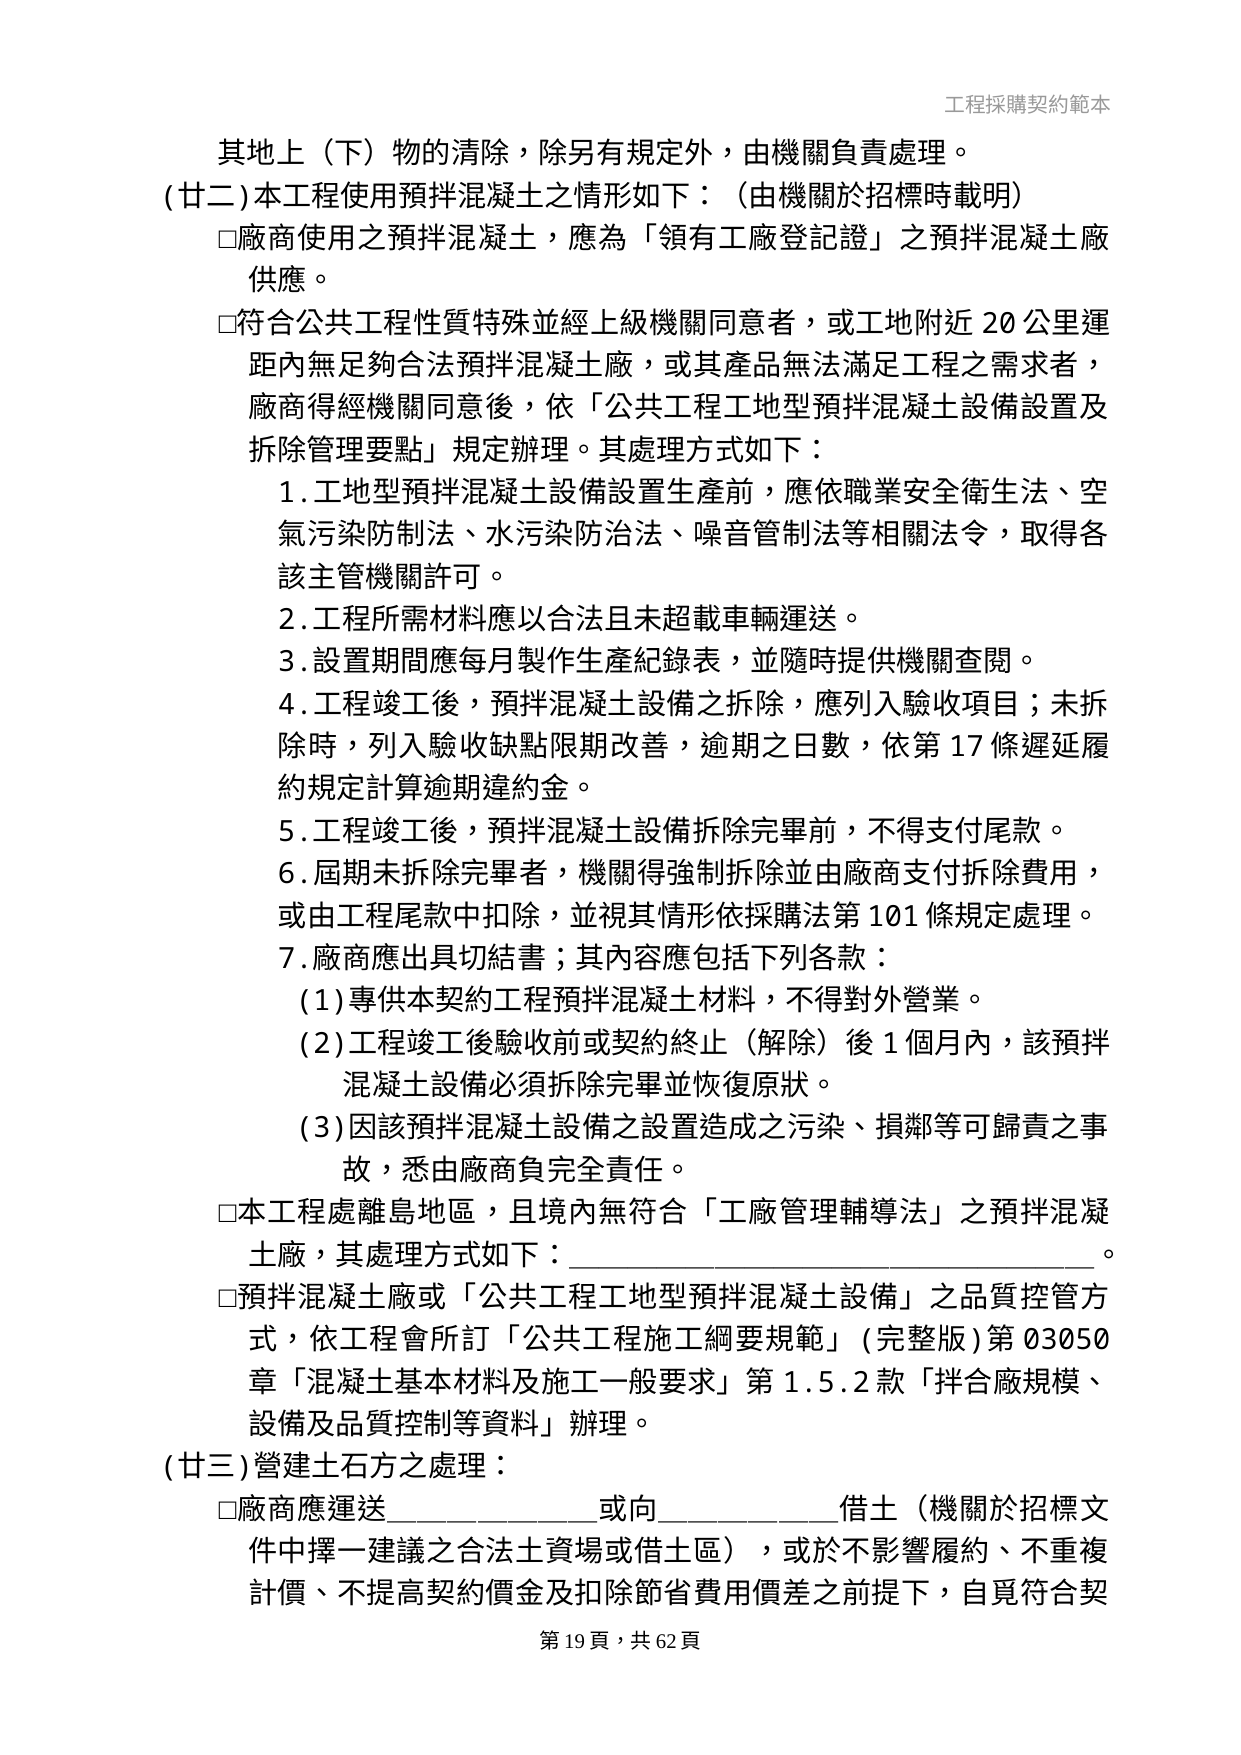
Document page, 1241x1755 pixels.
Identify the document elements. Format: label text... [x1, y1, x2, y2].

text □符合公共工程性質特殊並經上級機關同意者，或工地附近20公里運距內無足夠合法預拌混凝土廠，或其產品無法滿足工程之需求者，廠商得經機關同意後，依「公共工程工地型預拌混凝土設備設置及拆除管理要點」規定辦理。其處理方式如下： [218, 299, 1110, 468]
text 2.工程所需材料應以合法且未超載車輛運送。 [278, 596, 1110, 638]
text □預拌混凝土廠或「公共工程工地型預拌混凝土設備」之品質控管方式，依工程會所訂「公共工程施工綱要規範」(完整版)第03050章「混凝土基本材料及施工一般要求」第1.5.2款「拌合廠規模、設備及品質控制等資料」辦理。 [218, 1273, 1110, 1443]
text □廠商使用之預拌混凝土，應為「領有工廠登記證」之預拌混凝土廠供應。 [218, 214, 1110, 299]
text 7.廠商應出具切結書；其內容應包括下列各款： [278, 934, 1110, 977]
text 4.工程竣工後，預拌混凝土設備之拆除，應列入驗收項目；未拆除時，列入驗收缺點限期改善，逾期之日數，依第17條遲延履約規定計算逾期違約金。 [278, 680, 1110, 807]
text (3)因該預拌混凝土設備之設置造成之污染、損鄰等可歸責之事故，悉由廠商負完全責任。 [295, 1104, 1110, 1189]
text 6.屆期未拆除完畢者，機關得強制拆除並由廠商支付拆除費用，或由工程尾款中扣除，並視其情形依採購法第101條規定處理。 [278, 850, 1110, 934]
text (廿一)契約使用之土地，由機關於開工前提供，其地界由機關指定。如因機關未及時提供土地，致廠商未能依時履約者，廠商得依第7條第3款規定，申請延長履約期限；因此增加之必要費用，由機關負擔。該土地之使用如有任何糾紛，除因可歸責於廠商所致者外，由機關負責；其地上（下）物的清除，除另有規定外，由機關負責處理。 [159, 130, 1110, 172]
text (2)工程竣工後驗收前或契約終止（解除）後1個月內，該預拌混凝土設備必須拆除完畢並恢復原狀。 [295, 1019, 1110, 1104]
text 5.工程竣工後，預拌混凝土設備拆除完畢前，不得支付尾款。 [278, 807, 1110, 850]
text (廿三)營建土石方之處理： [159, 1443, 1110, 1485]
text (廿二)本工程使用預拌混凝土之情形如下：（由機關於招標時載明） [159, 172, 1110, 214]
text (1)專供本契約工程預拌混凝土材料，不得對外營業。 [295, 977, 1110, 1019]
text □本工程處離島地區，且境內無符合「工廠管理輔導法」之預拌混凝土廠，其處理方式如下：＿＿＿＿＿＿＿＿＿＿＿＿＿＿＿＿＿＿。 [218, 1189, 1110, 1273]
text □廠商應運送＿＿＿＿＿＿＿或向＿＿＿＿＿＿借土（機關於招標文件中擇一建議之合法土資場或借土區），或於不影響履約、不重複計價、不提高契約價金及扣除節省費用價差之前提下，自覓符合契 [218, 1485, 1110, 1612]
text 3.設置期間應每月製作生產紀錄表，並隨時提供機關查閱。 [278, 638, 1110, 680]
text 1.工地型預拌混凝土設備設置生產前，應依職業安全衛生法、空氣污染防制法、水污染防治法、噪音管制法等相關法令，取得各該主管機關許可。 [278, 468, 1110, 596]
